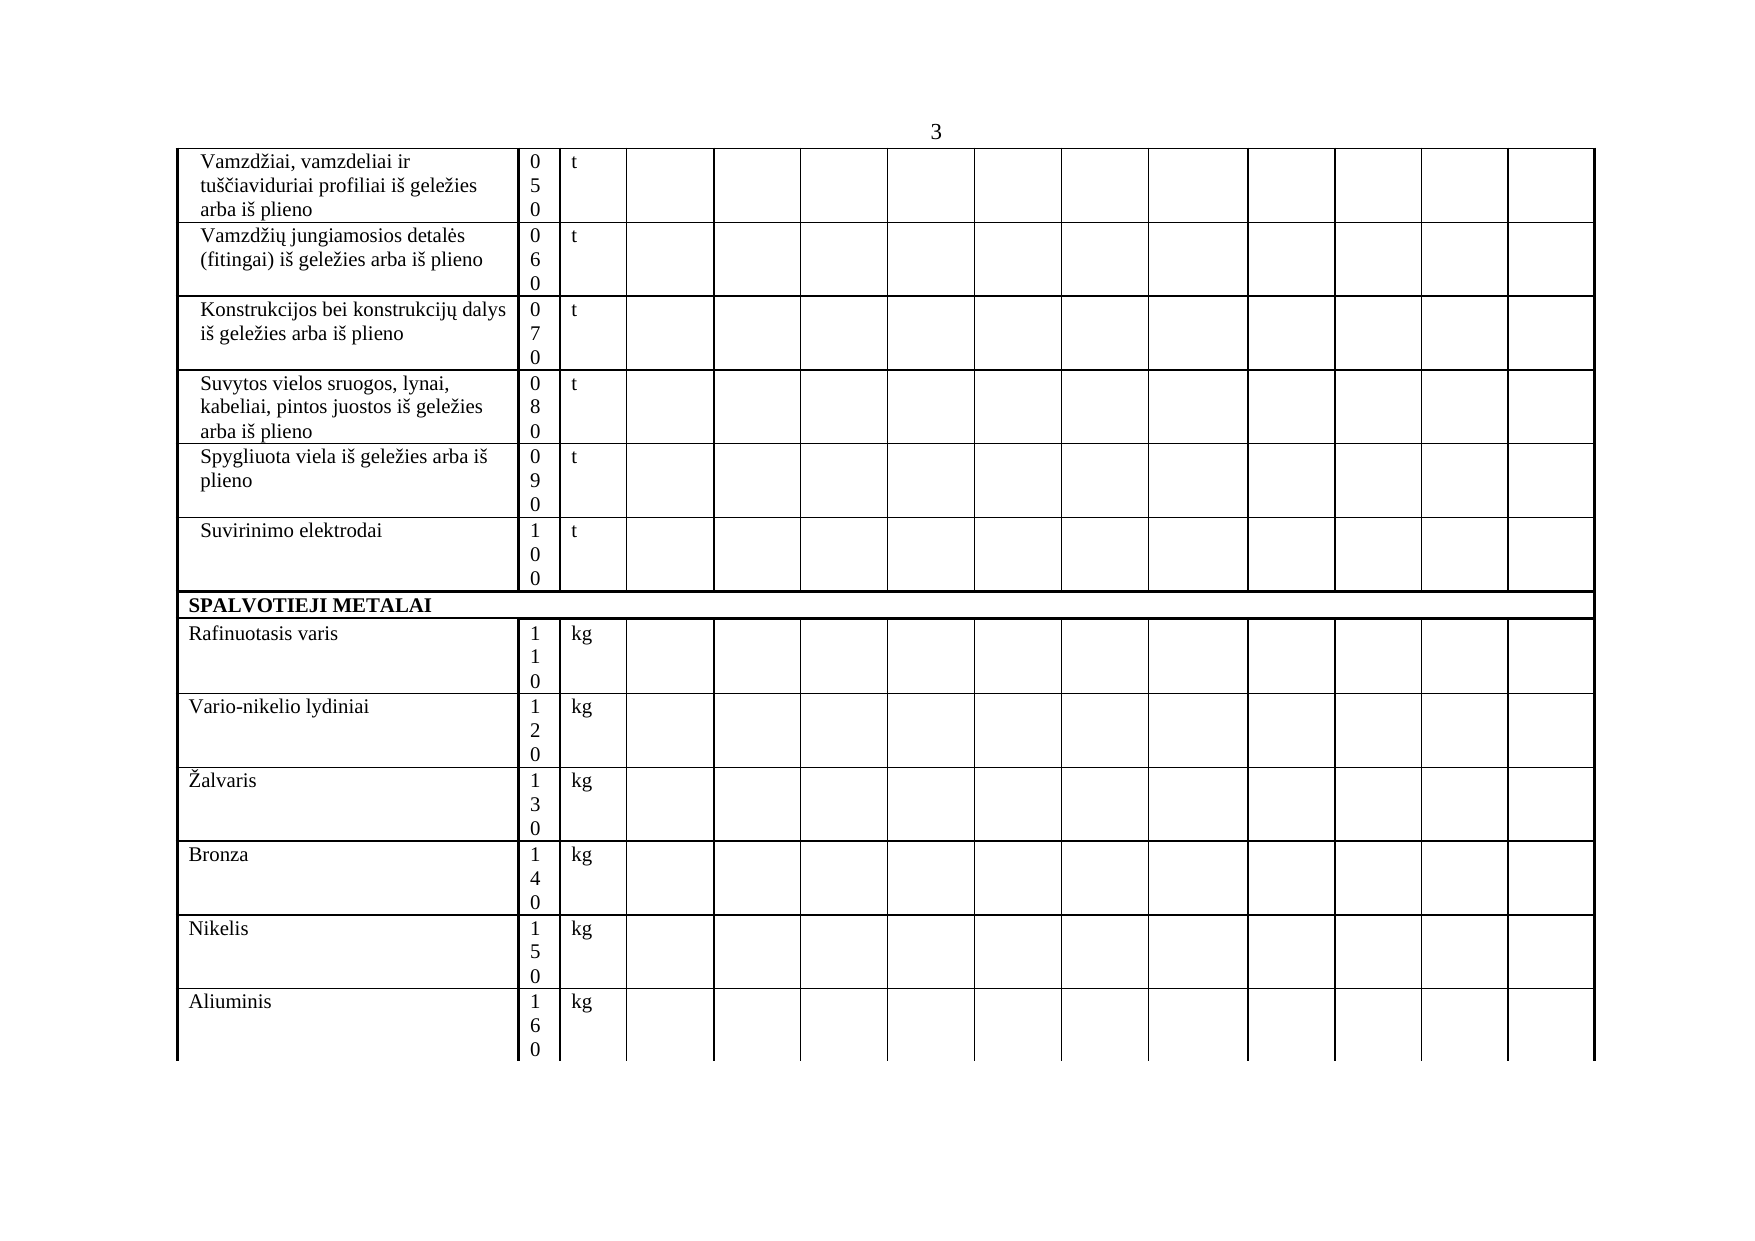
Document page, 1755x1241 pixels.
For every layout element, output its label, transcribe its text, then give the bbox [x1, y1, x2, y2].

table_cell [1062, 620, 1148, 693]
table_cell 130 [520, 768, 559, 840]
table_cell kg [561, 694, 626, 766]
table_cell [715, 694, 800, 766]
table_cell kg [561, 768, 626, 840]
table_cell [1509, 297, 1593, 369]
table_cell [715, 842, 800, 914]
table_cell [888, 916, 974, 988]
table_cell [715, 371, 800, 443]
table_cell [888, 620, 974, 693]
table_cell [1249, 694, 1334, 766]
table_cell [627, 223, 713, 295]
table_cell [801, 593, 888, 617]
table_cell [801, 371, 887, 443]
table_cell [1509, 518, 1593, 590]
table_cell [1422, 518, 1507, 590]
table_cell [801, 916, 887, 988]
table_cell [1249, 842, 1334, 914]
table_cell t [561, 518, 626, 590]
table_cell [888, 518, 974, 590]
table_cell [715, 620, 800, 693]
table_cell 060 [520, 223, 559, 295]
table_cell [715, 297, 800, 369]
table_cell [1149, 297, 1247, 369]
table_cell [1062, 223, 1148, 295]
table_cell [1062, 916, 1148, 988]
table_cell [1062, 444, 1148, 516]
table_cell [1149, 444, 1247, 516]
table_cell [1509, 444, 1593, 516]
table_cell 110 [520, 620, 559, 693]
table_cell [1422, 297, 1507, 369]
table_cell kg [561, 989, 626, 1061]
table_cell [801, 768, 887, 840]
table_cell [1336, 620, 1421, 693]
table_cell Suvirinimo elektrodai [179, 518, 517, 590]
table_cell [1249, 371, 1334, 443]
table_cell spalvotieji metalai [179, 593, 519, 617]
table_cell [1249, 768, 1334, 840]
table_cell [1336, 223, 1421, 295]
table_cell [1509, 694, 1593, 766]
table_cell [888, 989, 974, 1061]
table_cell [975, 916, 1061, 988]
table_cell 150 [520, 916, 559, 988]
table_cell 120 [520, 694, 559, 766]
table_cell [627, 149, 713, 221]
table_cell [1062, 989, 1148, 1061]
table_cell [1249, 916, 1334, 988]
table_cell [1149, 518, 1247, 590]
table_cell [1062, 694, 1148, 766]
table_cell kg [561, 916, 626, 988]
table_cell [1149, 620, 1247, 693]
table_cell [1336, 916, 1421, 988]
table_cell [1149, 768, 1247, 840]
table_cell [801, 149, 887, 221]
table_cell Rafinuotasis varis [179, 619, 517, 693]
table_cell 070 [520, 297, 559, 369]
table_cell [1422, 223, 1507, 295]
table_cell [1062, 518, 1148, 590]
table_cell [1336, 149, 1421, 221]
table_cell [627, 989, 713, 1061]
table_cell [1336, 518, 1421, 590]
table_cell kg [561, 842, 626, 914]
table_cell [1509, 768, 1593, 840]
table_cell [801, 989, 887, 1061]
table_cell Aliuminis [179, 989, 517, 1061]
table_cell t [561, 149, 626, 221]
table_cell [888, 297, 974, 369]
table_cell [1248, 593, 1335, 617]
table_cell [627, 444, 713, 516]
table_cell [1335, 593, 1421, 617]
table_cell [801, 620, 887, 693]
table_cell [975, 444, 1061, 516]
table_cell [714, 593, 801, 617]
table_cell [1509, 371, 1593, 443]
table_cell [1422, 842, 1507, 914]
table_cell Vamzdžių jungiamosios detalės (fitingai) iš geležies arba iš plieno [179, 223, 517, 295]
table_cell [975, 620, 1061, 693]
table_cell [801, 518, 887, 590]
table_cell [888, 149, 974, 221]
table_cell [715, 518, 800, 590]
table_cell [1249, 518, 1334, 590]
table_cell 160 [520, 989, 559, 1061]
table_cell [888, 593, 974, 617]
table_cell [801, 842, 887, 914]
table_cell [1336, 842, 1421, 914]
table_cell [715, 149, 800, 221]
table_cell [1509, 916, 1593, 988]
table_cell [519, 593, 560, 617]
table_cell [975, 518, 1061, 590]
table_cell [888, 223, 974, 295]
table_cell Nikelis [179, 916, 517, 988]
table_cell [1249, 444, 1334, 516]
table_cell [975, 593, 1062, 617]
table_cell [1422, 149, 1507, 221]
table_cell Vamzdžiai, vamzdeliai ir tuščiaviduriai profiliai iš geležies arba iš plieno [179, 149, 517, 221]
table_cell 050 [520, 149, 559, 221]
table_cell kg [561, 620, 626, 693]
table_cell [1149, 694, 1247, 766]
table_cell [1062, 297, 1148, 369]
table_cell [715, 768, 800, 840]
table_cell 100 [520, 518, 559, 590]
table_cell [1149, 223, 1247, 295]
table_cell [1336, 444, 1421, 516]
table_cell [1249, 620, 1334, 693]
table_cell [975, 297, 1061, 369]
table_cell 140 [520, 842, 559, 914]
table_cell [1508, 593, 1593, 617]
table_cell [888, 842, 974, 914]
table_cell t [561, 444, 626, 516]
table_cell [1509, 149, 1593, 221]
table_cell [1062, 149, 1148, 221]
table_cell [801, 444, 887, 516]
table_cell [1062, 842, 1148, 914]
table_cell [975, 371, 1061, 443]
table_cell [627, 768, 713, 840]
table_cell [1149, 371, 1247, 443]
table_cell [1421, 593, 1508, 617]
table_cell [627, 371, 713, 443]
table_cell [975, 768, 1061, 840]
table_cell Vario-nikelio lydiniai [179, 694, 517, 766]
table_cell 080 [520, 371, 559, 443]
table_cell [715, 989, 800, 1061]
table_cell [1336, 768, 1421, 840]
table_cell [888, 768, 974, 840]
table_cell [1336, 371, 1421, 443]
table_cell [627, 916, 713, 988]
table_cell [1422, 768, 1507, 840]
table_cell [627, 842, 713, 914]
table_cell [1249, 989, 1334, 1061]
table_cell 090 [520, 444, 559, 516]
table_cell [1149, 916, 1247, 988]
table_cell Žalvaris [179, 768, 517, 840]
table_cell [1249, 223, 1334, 295]
table_cell [1336, 297, 1421, 369]
table_cell [627, 593, 714, 617]
table_cell [1249, 297, 1334, 369]
table_cell [1509, 842, 1593, 914]
table_cell [1249, 149, 1334, 221]
table_cell [1422, 371, 1507, 443]
table_cell [1422, 989, 1507, 1061]
table_cell Spygliuota viela iš geležies arba iš plieno [179, 444, 517, 516]
table_cell [801, 223, 887, 295]
table_cell [715, 223, 800, 295]
table_cell [627, 694, 713, 766]
table_cell [1422, 694, 1507, 766]
table_cell t [561, 223, 626, 295]
table_cell [975, 989, 1061, 1061]
table_cell [888, 444, 974, 516]
table_cell [975, 842, 1061, 914]
table_cell [1509, 620, 1593, 693]
table_cell [975, 694, 1061, 766]
table_cell [975, 149, 1061, 221]
table_cell [1422, 916, 1507, 988]
table_cell [627, 297, 713, 369]
table_cell [1149, 149, 1247, 221]
table_cell [1149, 989, 1247, 1061]
table_cell [1422, 620, 1507, 693]
table_cell [627, 518, 713, 590]
table_cell Bronza [179, 842, 517, 914]
table_cell [1336, 694, 1421, 766]
table_cell [560, 593, 627, 617]
table_cell t [561, 297, 626, 369]
table_cell [1336, 989, 1421, 1061]
table_cell Konstrukcijos bei konstrukcijų dalys iš geležies arba iš plieno [179, 297, 517, 369]
table_cell [1509, 989, 1593, 1061]
table_cell [1062, 593, 1148, 617]
table_cell [1149, 842, 1247, 914]
table_cell [975, 223, 1061, 295]
table_cell [1509, 223, 1593, 295]
table_cell [888, 694, 974, 766]
table_cell [1062, 371, 1148, 443]
table_cell [1422, 444, 1507, 516]
table_cell t [561, 371, 626, 443]
table_cell [888, 371, 974, 443]
table_cell [1062, 768, 1148, 840]
table_cell [715, 916, 800, 988]
table_cell [627, 620, 713, 693]
table_cell [1149, 593, 1248, 617]
table_cell [801, 297, 887, 369]
table_cell [801, 694, 887, 766]
table_cell [715, 444, 800, 516]
table_cell Suvytos vielos sruogos, lynai, kabeliai, pintos juostos iš geležies arba iš plieno [179, 371, 517, 443]
